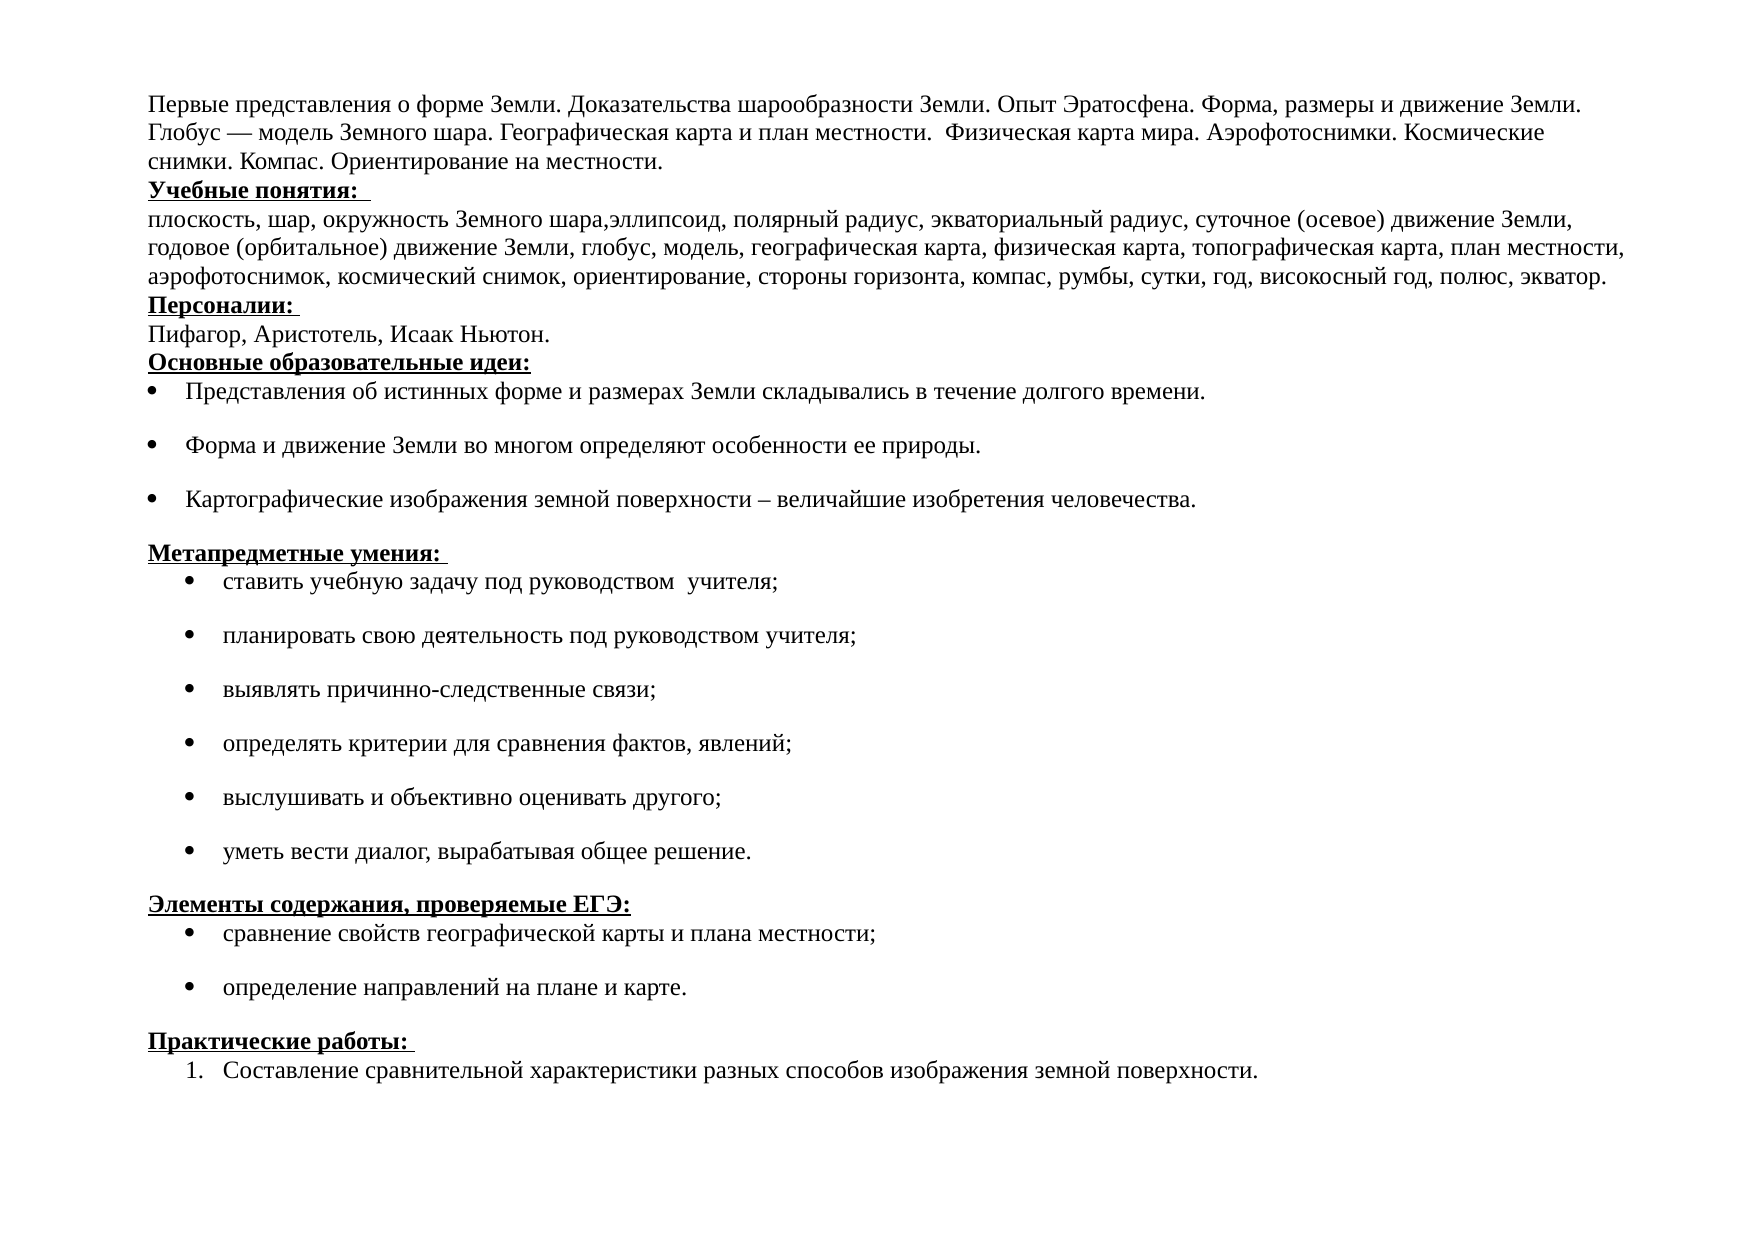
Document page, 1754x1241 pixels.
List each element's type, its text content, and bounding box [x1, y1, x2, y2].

list Представления об истинных форме и размерах Земли складывались в течение долгого времени. [148, 376, 1636, 405]
list сравнение свойств географической карты и плана местности; [185, 918, 1636, 947]
list определять критерии для сравнения фактов, явлений; [185, 728, 1636, 757]
text Метапредметные умения: [148, 538, 1636, 566]
list выслушивать и объективно оценивать другого; [185, 782, 1636, 811]
list ставить учебную задачу под руководством учителя; [185, 566, 1636, 595]
text Элементы содержания, проверяемые ЕГЭ: [148, 889, 1636, 918]
text Практические работы: [148, 1026, 1636, 1055]
list Картографические изображения земной поверхности – величайшие изобретения человечества. [148, 484, 1636, 513]
text Персоналии: [148, 290, 1636, 319]
list планировать свою деятельность под руководством учителя; [185, 620, 1636, 649]
list определение направлений на плане и карте. [185, 972, 1636, 1001]
text Основные образовательные идеи: [148, 347, 1636, 376]
list Форма и движение Земли во многом определяют особенности ее природы. [148, 430, 1636, 459]
text Первые представления о форме Земли. Доказательства шарообразности Земли. Опыт Эратосфена. Форма, размеры и движение Земли. Глобус — модель Земного шара. Географическая карта и план местности. Физическая карта мира. Аэрофотоснимки. Космические снимки. Компас. Ориентирование на местности. [148, 89, 1636, 175]
text плоскость, шар, окружность Земного шара,эллипсоид, полярный радиус, экваториальный радиус, суточное (осевое) движение Земли, годовое (орбитальное) движение Земли, глобус, модель, географическая карта, физическая карта, топографическая карта, план местности, аэрофотоснимок, космический снимок, ориентирование, стороны горизонта, компас, румбы, сутки, год, високосный год, полюс, экватор. [148, 204, 1636, 290]
text Учебные понятия: [148, 175, 1636, 204]
list Составление сравнительной характеристики разных способов изображения земной поверхности. [185, 1055, 1636, 1083]
text Пифагор, Аристотель, Исаак Ньютон. [148, 319, 1636, 347]
list уметь вести диалог, вырабатывая общее решение. [185, 836, 1636, 864]
list выявлять причинно-следственные связи; [185, 674, 1636, 703]
